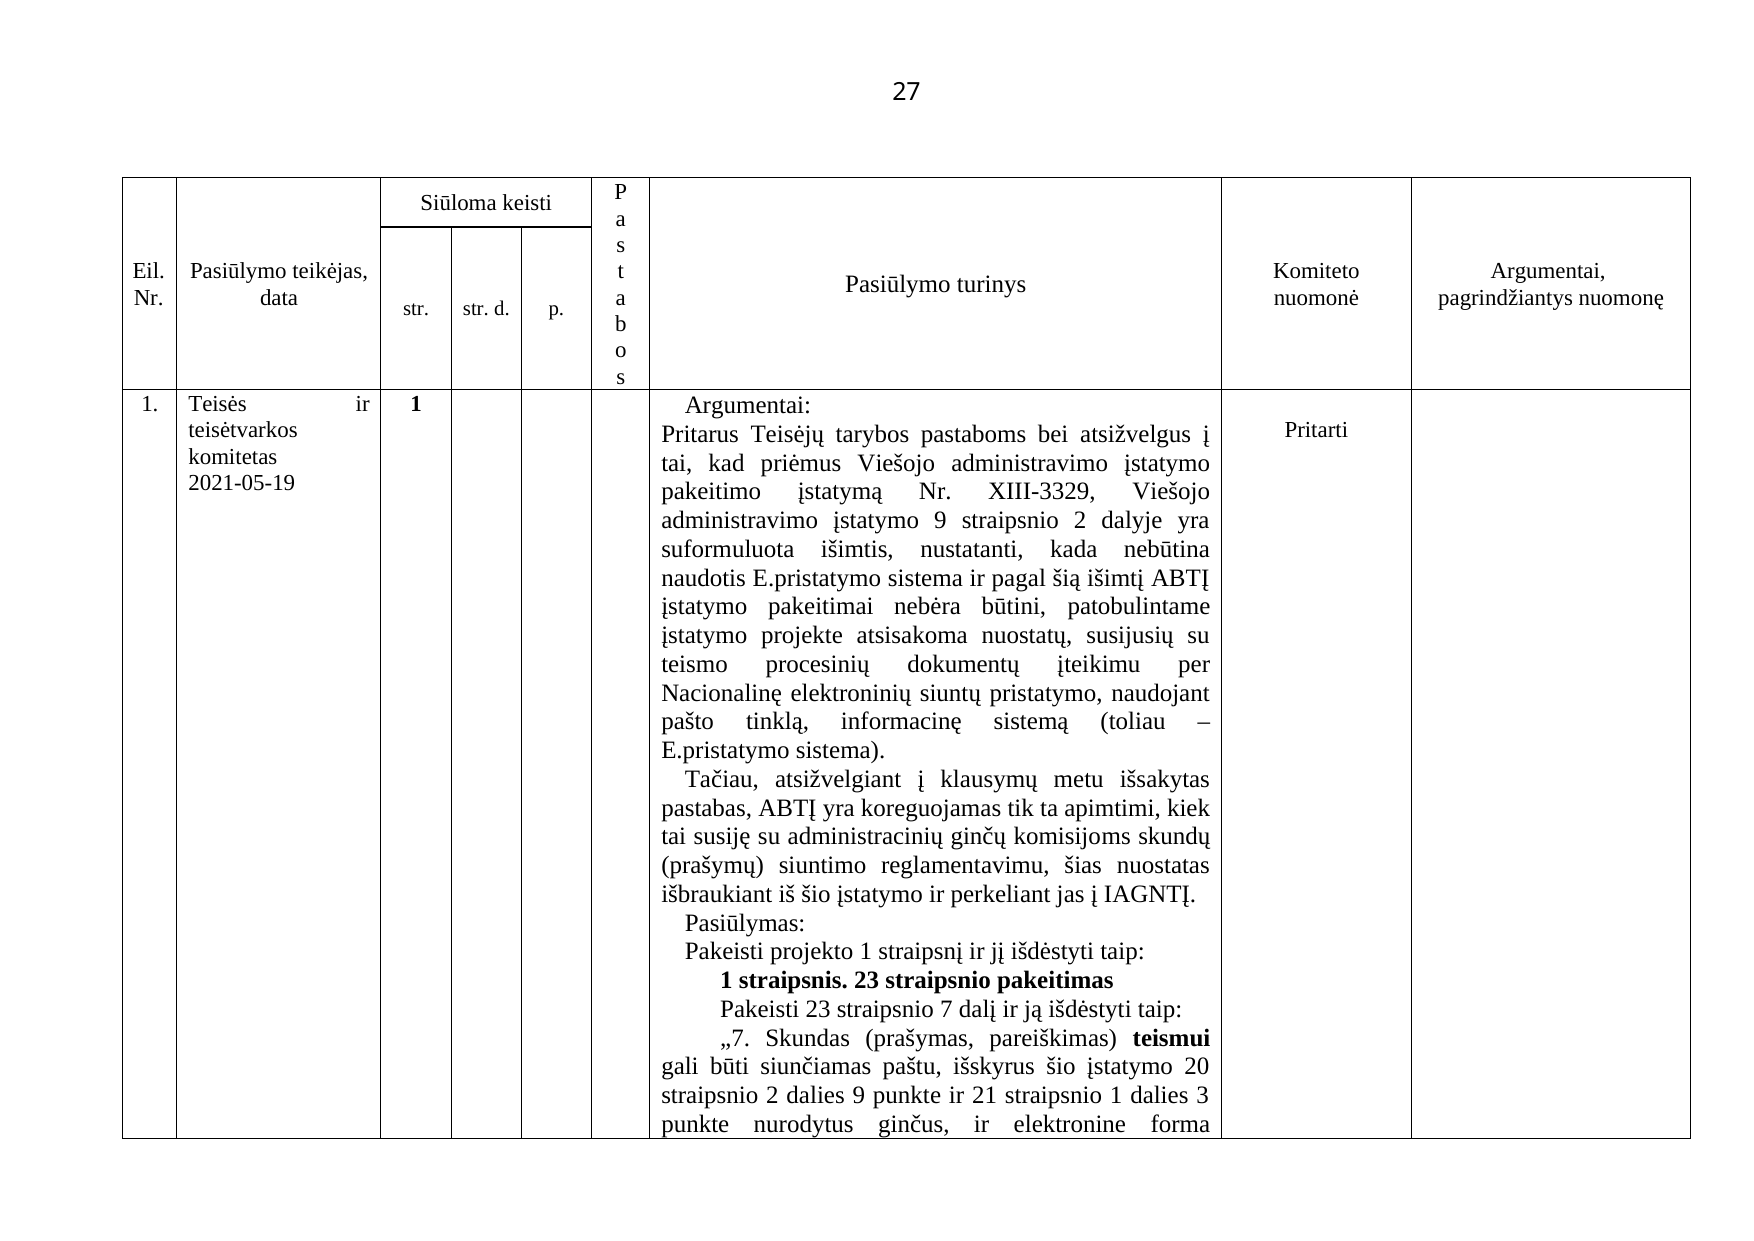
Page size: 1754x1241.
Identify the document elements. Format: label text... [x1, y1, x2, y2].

table_header Komiteto nuomonė [1222, 178, 1411, 389]
table_cell 1. [123, 390, 176, 1138]
table_header Pasiūlymo turinys [650, 178, 1221, 389]
table_cell str. [381, 228, 451, 389]
table_cell Teisės ir teisėtvarkos komitetas 2021-05-19 [177, 390, 380, 1138]
table_header Siūloma keisti [381, 178, 591, 226]
table_cell Pritarti [1222, 390, 1411, 1138]
table_cell 1 [381, 390, 451, 1138]
table_header Argumentai, pagrindžiantys nuomonę [1412, 178, 1690, 389]
table_cell p. [522, 228, 591, 389]
table_cell [522, 390, 591, 1138]
table_header Pastabos [592, 178, 649, 389]
table_cell [1412, 390, 1690, 1138]
table_cell [592, 390, 649, 1138]
table_cell [452, 390, 521, 1138]
table_header Eil. Nr. [123, 178, 176, 389]
table_cell str. d. [452, 228, 521, 389]
table_cell Argumentai: Pritarus Teisėjų tarybos pastaboms bei atsižvelgus į tai, kad priėmus Viešojo administravimo įstatymo pakeitimo įstatymą Nr. XIII-3329, Viešojo administravimo įstatymo 9 straipsnio 2 dalyje yra suformuluota išimtis, nustatanti, kada nebūtina naudotis E.pristatymo sistema ir pagal šią išimtį ABTĮ įstatymo pakeitimai nebėra būtini, patobulintame įstatymo projekte atsisakoma nuostatų, susijusių su teismo procesinių dokumentų įteikimu per Nacionalinę elektroninių siuntų pristatymo, naudojant pašto tinklą, informacinę sistemą (toliau – E.pristatymo sistema). Tačiau, atsižvelgiant į klausymų metu išsakytas pastabas, ABTĮ yra koreguojamas tik ta apimtimi, kiek tai susiję su administracinių ginčų komisijoms skundų (prašymų) siuntimo reglamentavimu, šias nuostatas išbraukiant iš šio įstatymo ir perkeliant jas į IAGNTĮ. Pasiūlymas: Pakeisti projekto 1 straipsnį ir jį išdėstyti taip: 1 straipsnis. 23 straipsnio pakeitimas Pakeisti 23 straipsnio 7 dalį ir ją išdėstyti taip: „7. Skundas (prašymas, pareiškimas) teismui gali būti siunčiamas paštu, išskyrus šio įstatymo 20 straipsnio 2 dalies 9 punkte ir 21 straipsnio 1 dalies 3 punkte nurodytus ginčus, ir elektronine forma [650, 390, 1221, 1138]
table_header Pasiūlymo teikėjas, data [177, 178, 380, 389]
